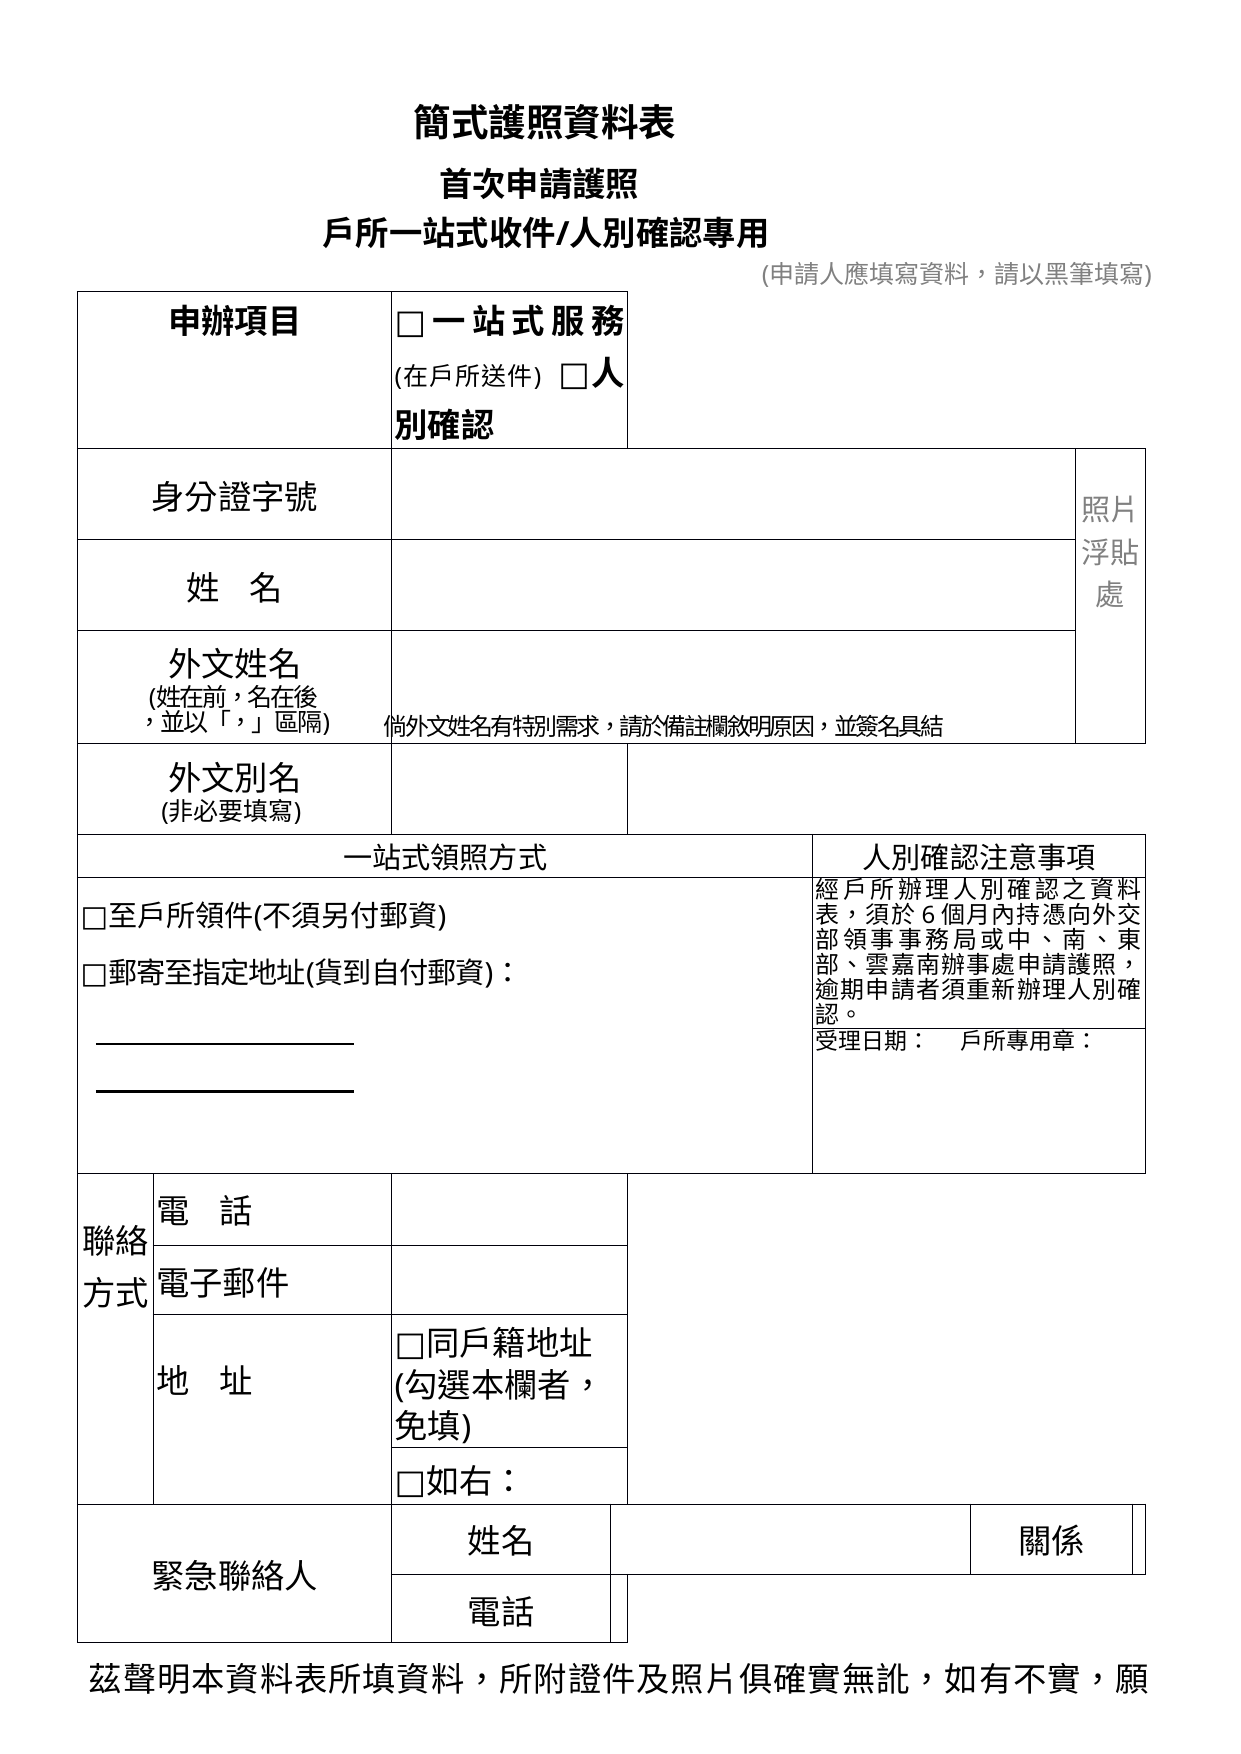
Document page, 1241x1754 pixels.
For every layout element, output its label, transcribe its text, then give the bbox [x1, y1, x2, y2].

table_cell 電話 [392, 1575, 610, 1642]
table_cell [392, 540, 1075, 629]
table_cell 身分證字號 [78, 449, 391, 539]
table_cell 人別確認注意事項 [813, 835, 1145, 877]
table_cell 電 話 [154, 1174, 391, 1245]
table_cell 一站式領照方式 [78, 835, 812, 877]
table_cell 經戶所辦理人別確認之資料表，須於6個月內持憑向外交部領事事務局或中、南、東部、雲嘉南辦事處申請護照，逾期申請者須重新辦理人別確認。 [813, 878, 1145, 1028]
table_header □一站式服務(在戶所送件) □人別確認 [392, 292, 627, 448]
table_cell 電子郵件 [154, 1246, 391, 1313]
table_cell [611, 1505, 970, 1574]
table_cell 外文別名 (非必要填寫) [78, 744, 391, 834]
table_cell [392, 449, 1075, 539]
table_cell 姓名 [392, 1505, 610, 1574]
table_cell 關係 [971, 1505, 1132, 1574]
table_cell 聯絡方式 [78, 1174, 153, 1503]
table_cell □至戶所領件(不須另付郵資) □郵寄至指定地址(貨到自付郵資)： [78, 878, 812, 1173]
text 簡式護照資料表 [89, 93, 1152, 147]
table_cell [1133, 1505, 1145, 1574]
table_cell 地 址 [154, 1315, 391, 1503]
table_cell □同戶籍地址(勾選本欄者，免填) [392, 1315, 627, 1447]
table_cell □如右： [392, 1448, 627, 1503]
table_cell 外文姓名 (姓在前，名在後 ，並以「，」區隔) [78, 631, 391, 743]
text 首次申請護照 [89, 158, 1152, 206]
table_cell 倘外文姓名有特別需求，請於備註欄敘明原因，並簽名具結 [392, 631, 1075, 743]
text 戶所一站式收件/人別確認專用 [89, 206, 1152, 255]
table_cell [392, 1174, 627, 1245]
table_header 申辦項目 [78, 292, 391, 448]
text (申請人應填寫資料，請以黑筆填寫) [89, 255, 1152, 291]
table_cell 姓 名 [78, 540, 391, 629]
table_cell 緊急聯絡人 [78, 1505, 391, 1642]
table_cell [392, 1246, 627, 1313]
text 茲聲明本資料表所填資料，所附證件及照片俱確實無訛，如有不實，願 [89, 1662, 1152, 1699]
table_cell 照片浮貼處 [1076, 449, 1145, 743]
table_cell [611, 1575, 627, 1642]
table_cell 受理日期： 戶所專用章： [813, 1029, 1145, 1173]
table_cell [392, 744, 627, 834]
